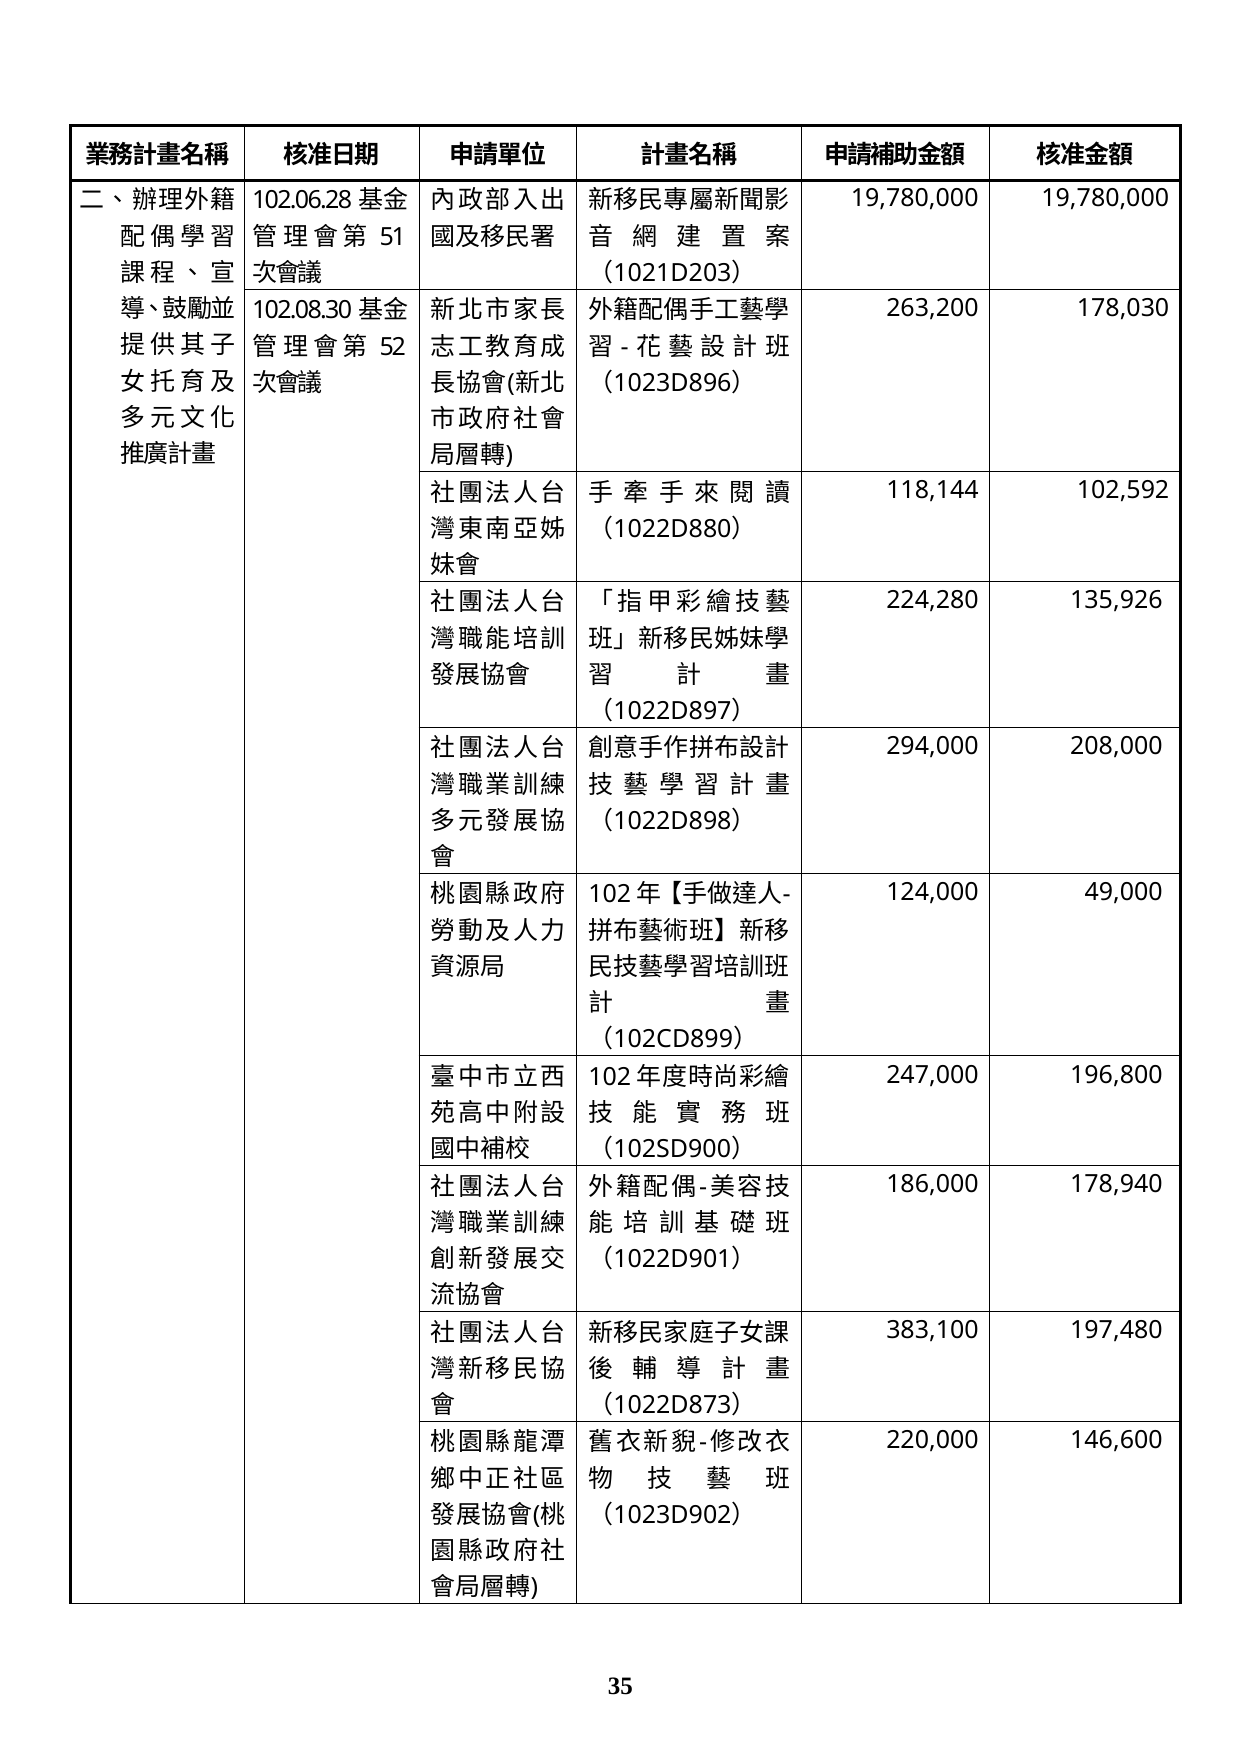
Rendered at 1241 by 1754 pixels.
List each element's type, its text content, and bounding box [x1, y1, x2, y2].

table_cell 118,144 [802, 472, 989, 581]
table_cell 「指甲彩繪技藝班」新移民姊妹學習計畫（1022D897） [577, 582, 801, 727]
table_cell 19,780,000 [990, 182, 1179, 289]
table_cell 224,280 [802, 582, 989, 727]
table_cell 桃園縣龍潭鄉中正社區發展協會(桃園縣政府社會局層轉) [420, 1422, 576, 1603]
table_header 核准日期 [245, 127, 419, 179]
table_cell 桃園縣政府勞動及人力資源局 [420, 874, 576, 1055]
table_cell 手牽手來閱讀（1022D880） [577, 472, 801, 581]
table_cell 臺中市立西苑高中附設國中補校 [420, 1056, 576, 1165]
table_cell 社團法人台灣職業訓練創新發展交流協會 [420, 1166, 576, 1311]
table_cell 178,030 [990, 290, 1179, 471]
table_cell 294,000 [802, 728, 989, 873]
table_cell 102.06.28基金管理會第51次會議 [245, 182, 419, 289]
table_cell 外籍配偶手工藝學習-花藝設計班（1023D896） [577, 290, 801, 471]
table_cell 社團法人台灣職業訓練多元發展協會 [420, 728, 576, 873]
table_cell 19,780,000 [802, 182, 989, 289]
table_cell 新北市家長志工教育成長協會(新北市政府社會局層轉) [420, 290, 576, 471]
table_cell 102.08.30基金管理會第52次會議 [245, 290, 419, 1603]
table_cell 208,000 [990, 728, 1179, 873]
table_cell 社團法人台灣職能培訓發展協會 [420, 582, 576, 727]
table_cell 102年【手做達人-拼布藝術班】新移民技藝學習培訓班計畫（102CD899） [577, 874, 801, 1055]
table_cell 社團法人台灣新移民協會 [420, 1312, 576, 1421]
table_cell 49,000 [990, 874, 1179, 1055]
table_cell 247,000 [802, 1056, 989, 1165]
table_header 申請單位 [420, 127, 576, 179]
table_cell 383,100 [802, 1312, 989, 1421]
table_cell 新移民家庭子女課後輔導計畫（1022D873） [577, 1312, 801, 1421]
table_cell 197,480 [990, 1312, 1179, 1421]
table_cell 178,940 [990, 1166, 1179, 1311]
table_cell 220,000 [802, 1422, 989, 1603]
table_cell 135,926 [990, 582, 1179, 727]
table_cell 內政部入出國及移民署 [420, 182, 576, 289]
table_cell 186,000 [802, 1166, 989, 1311]
table_header 核准金額 [990, 127, 1179, 179]
table_cell 263,200 [802, 290, 989, 471]
table_cell 社團法人台灣東南亞姊妹會 [420, 472, 576, 581]
table_cell 124,000 [802, 874, 989, 1055]
table_header 申請補助金額 [802, 127, 989, 179]
table_cell 102,592 [990, 472, 1179, 581]
table_cell 102年度時尚彩繪技能實務班（102SD900） [577, 1056, 801, 1165]
table_cell 新移民專屬新聞影音網建置案（1021D203） [577, 182, 801, 289]
table_cell 146,600 [990, 1422, 1179, 1603]
table_cell 舊衣新貎-修改衣物技藝班（1023D902） [577, 1422, 801, 1603]
table_cell 外籍配偶-美容技能培訓基礎班（1022D901） [577, 1166, 801, 1311]
table_cell 196,800 [990, 1056, 1179, 1165]
table_header 業務計畫名稱 [72, 127, 244, 179]
table_header 計畫名稱 [577, 127, 801, 179]
table_cell 二、辦理外籍配偶學習課程、宣導、鼓勵並提供其子女托育及多元文化推廣計畫 [72, 182, 244, 1603]
table_cell 創意手作拼布設計技藝學習計畫（1022D898） [577, 728, 801, 873]
